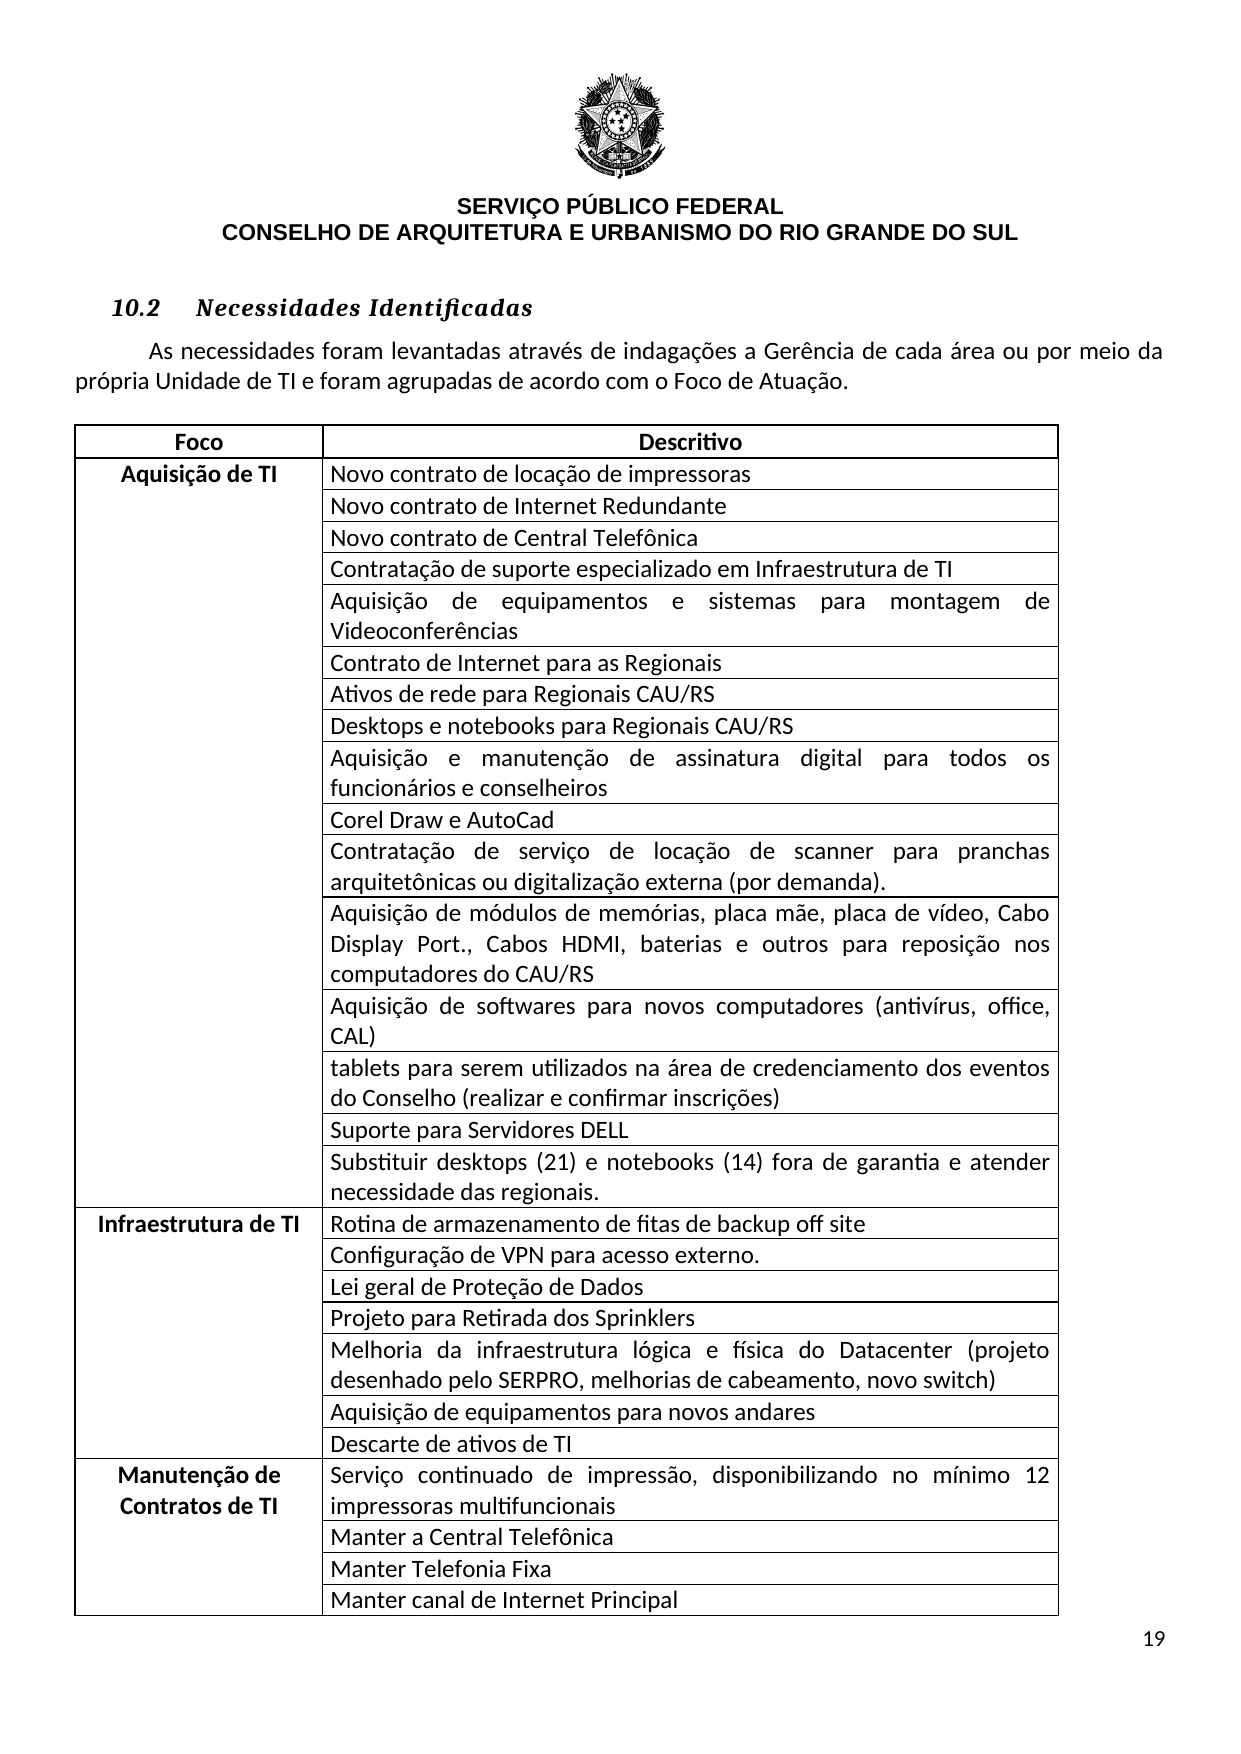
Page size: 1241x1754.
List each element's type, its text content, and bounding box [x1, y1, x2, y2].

table_cell Aquisição de módulos de memórias, placa mãe, placa de vídeo, Cabo Display Port., Cabos HDMI, baterias e outros para reposição nos computadores do CAU/RS [323, 898, 1058, 989]
table_cell Contratação de suporte especializado em Infraestrutura de TI [323, 553, 1058, 584]
text As necessidades foram levantadas através de indagações a Gerência de cada área ou por meio da própria Unidade de TI e foram agrupadas de acordo com o Foco de Atuação. [75, 335, 1165, 396]
table_cell Contrato de Internet para as Regionais [323, 647, 1058, 677]
table_cell Aquisição de equipamentos e sistemas para montagem de Videoconferências [323, 585, 1058, 646]
table_cell Suporte para Servidores DELL [323, 1114, 1058, 1145]
table_cell Manutenção de Contratos de TI [76, 1459, 322, 1615]
text 10.2 Necessidades Identificadas [112, 294, 1165, 322]
table_cell Corel Draw e AutoCad [323, 804, 1058, 834]
table_cell Aquisição de equipamentos para novos andares [323, 1396, 1058, 1427]
table_cell Serviço continuado de impressão, disponibilizando no mínimo 12 impressoras multifuncionais [323, 1459, 1058, 1520]
table_cell Descarte de ativos de TI [323, 1428, 1058, 1458]
table_cell Lei geral de Proteção de Dados [323, 1271, 1058, 1301]
table_cell Substituir desktops (21) e notebooks (14) fora de garantia e atender necessidade das regionais. [323, 1146, 1058, 1207]
table_cell Aquisição de TI [76, 459, 322, 1207]
table_cell Desktops e notebooks para Regionais CAU/RS [323, 710, 1058, 741]
table_cell Rotina de armazenamento de fitas de backup off site [323, 1208, 1058, 1238]
table_cell Melhoria da infraestrutura lógica e física do Datacenter (projeto desenhado pelo SERPRO, melhorias de cabeamento, novo switch) [323, 1334, 1058, 1395]
table_cell Manter Telefonia Fixa [323, 1553, 1058, 1583]
table_cell Aquisição de softwares para novos computadores (antivírus, office, CAL) [323, 990, 1058, 1051]
table_cell Contratação de serviço de locação de scanner para pranchas arquitetônicas ou digitalização externa (por demanda). [323, 835, 1058, 896]
table_cell Projeto para Retirada dos Sprinklers [323, 1303, 1058, 1333]
table_header Foco [76, 426, 322, 457]
table_cell Novo contrato de Central Telefônica [323, 522, 1058, 552]
table_cell tablets para serem utilizados na área de credenciamento dos eventos do Conselho (realizar e confirmar inscrições) [323, 1052, 1058, 1113]
table_cell Manter canal de Internet Principal [323, 1585, 1058, 1615]
table_cell Novo contrato de locação de impressoras [323, 459, 1058, 489]
table_header Descritivo [324, 426, 1057, 457]
table_cell Aquisição e manutenção de assinatura digital para todos os funcionários e conselheiros [323, 742, 1058, 803]
table_cell Ativos de rede para Regionais CAU/RS [323, 679, 1058, 709]
table_cell Manter a Central Telefônica [323, 1521, 1058, 1552]
table_cell Configuração de VPN para acesso externo. [323, 1239, 1058, 1270]
table_cell Novo contrato de Internet Redundante [323, 490, 1058, 521]
table_cell Infraestrutura de TI [76, 1208, 322, 1458]
